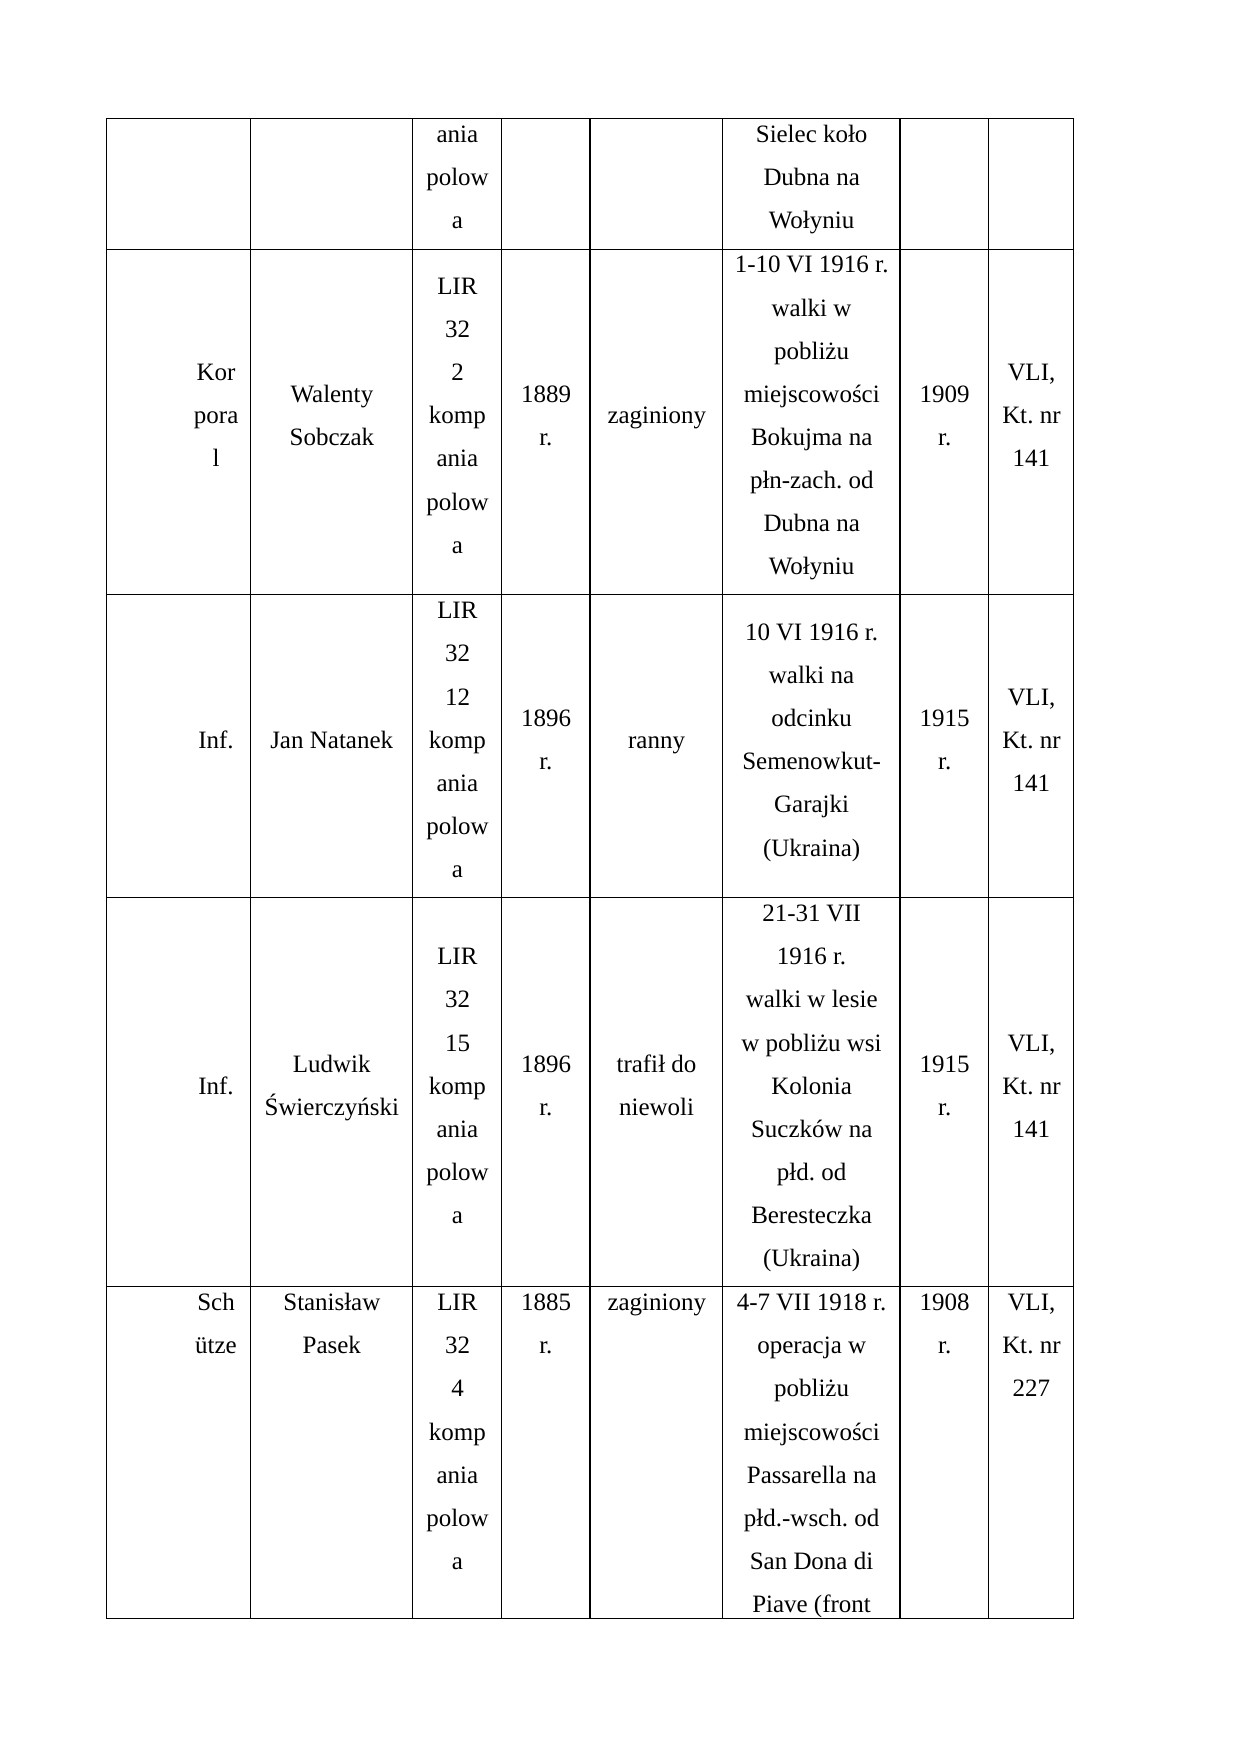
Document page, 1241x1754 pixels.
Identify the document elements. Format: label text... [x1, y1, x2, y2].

table_cell VLI, Kt. nr 141 [989, 250, 1073, 594]
table_cell VLI, Kt. nr 141 [989, 898, 1073, 1286]
table_cell Ludwik Świerczyński [251, 898, 412, 1286]
table_cell Stanisław Pasek [251, 1287, 412, 1618]
table_cell Walenty Sobczak [251, 250, 412, 594]
table_cell VLI, Kt. nr 227 [989, 1287, 1073, 1618]
table_cell 1909 r. [901, 250, 988, 594]
table_cell LIR 32 15 kompania polowa [413, 898, 501, 1286]
table_cell 1885 r. [502, 1287, 589, 1618]
table_cell zaginiony [591, 1287, 722, 1618]
table_cell 1915 r. [901, 898, 988, 1286]
table_cell trafił do niewoli [591, 898, 722, 1286]
table_cell --- [901, 119, 988, 248]
table_cell [591, 119, 722, 248]
table_cell Sielec koło Dubna na Wołyniu [723, 119, 899, 248]
table_cell 10 VI 1916 r. walki na odcinku Semenowkut-Garajki (Ukraina) [723, 595, 899, 897]
table_cell LIR 32 2 kompania polowa [413, 250, 501, 594]
table_cell Schütze [107, 1287, 250, 1618]
table_cell 21-31 VII 1916 r. walki w lesie w pobliżu wsi Kolonia Suczków na płd. od Beresteczka (Ukraina) [723, 898, 899, 1286]
table_cell 1896 r. [502, 595, 589, 897]
table_cell Korporal [107, 250, 250, 594]
table_cell LIR 32 12 kompania polowa [413, 595, 501, 897]
table_cell [251, 119, 412, 248]
table_cell zaginiony [591, 250, 722, 594]
table_cell [989, 119, 1073, 248]
table_cell ania polowa [413, 119, 501, 248]
table_cell 4-7 VII 1918 r. operacja w pobliżu miejscowości Passarella na płd.-wsch. od San Dona di Piave (front [723, 1287, 899, 1618]
table_cell Jan Natanek [251, 595, 412, 897]
table_cell 1908 r. [901, 1287, 988, 1618]
table_cell [107, 119, 250, 248]
table_cell 1896 r. [502, 898, 589, 1286]
table_cell Inf. [107, 595, 250, 897]
table_cell 1889 r. [502, 250, 589, 594]
table_cell VLI, Kt. nr 141 [989, 595, 1073, 897]
table_cell 1-10 VI 1916 r. walki w pobliżu miejscowości Bokujma na płn-zach. od Dubna na Wołyniu [723, 250, 899, 594]
table_cell 1915 r. [901, 595, 988, 897]
table_cell Inf. [107, 898, 250, 1286]
table_cell [502, 119, 589, 248]
table_cell LIR 32 4 kompania polowa [413, 1287, 501, 1618]
table_cell ranny [591, 595, 722, 897]
